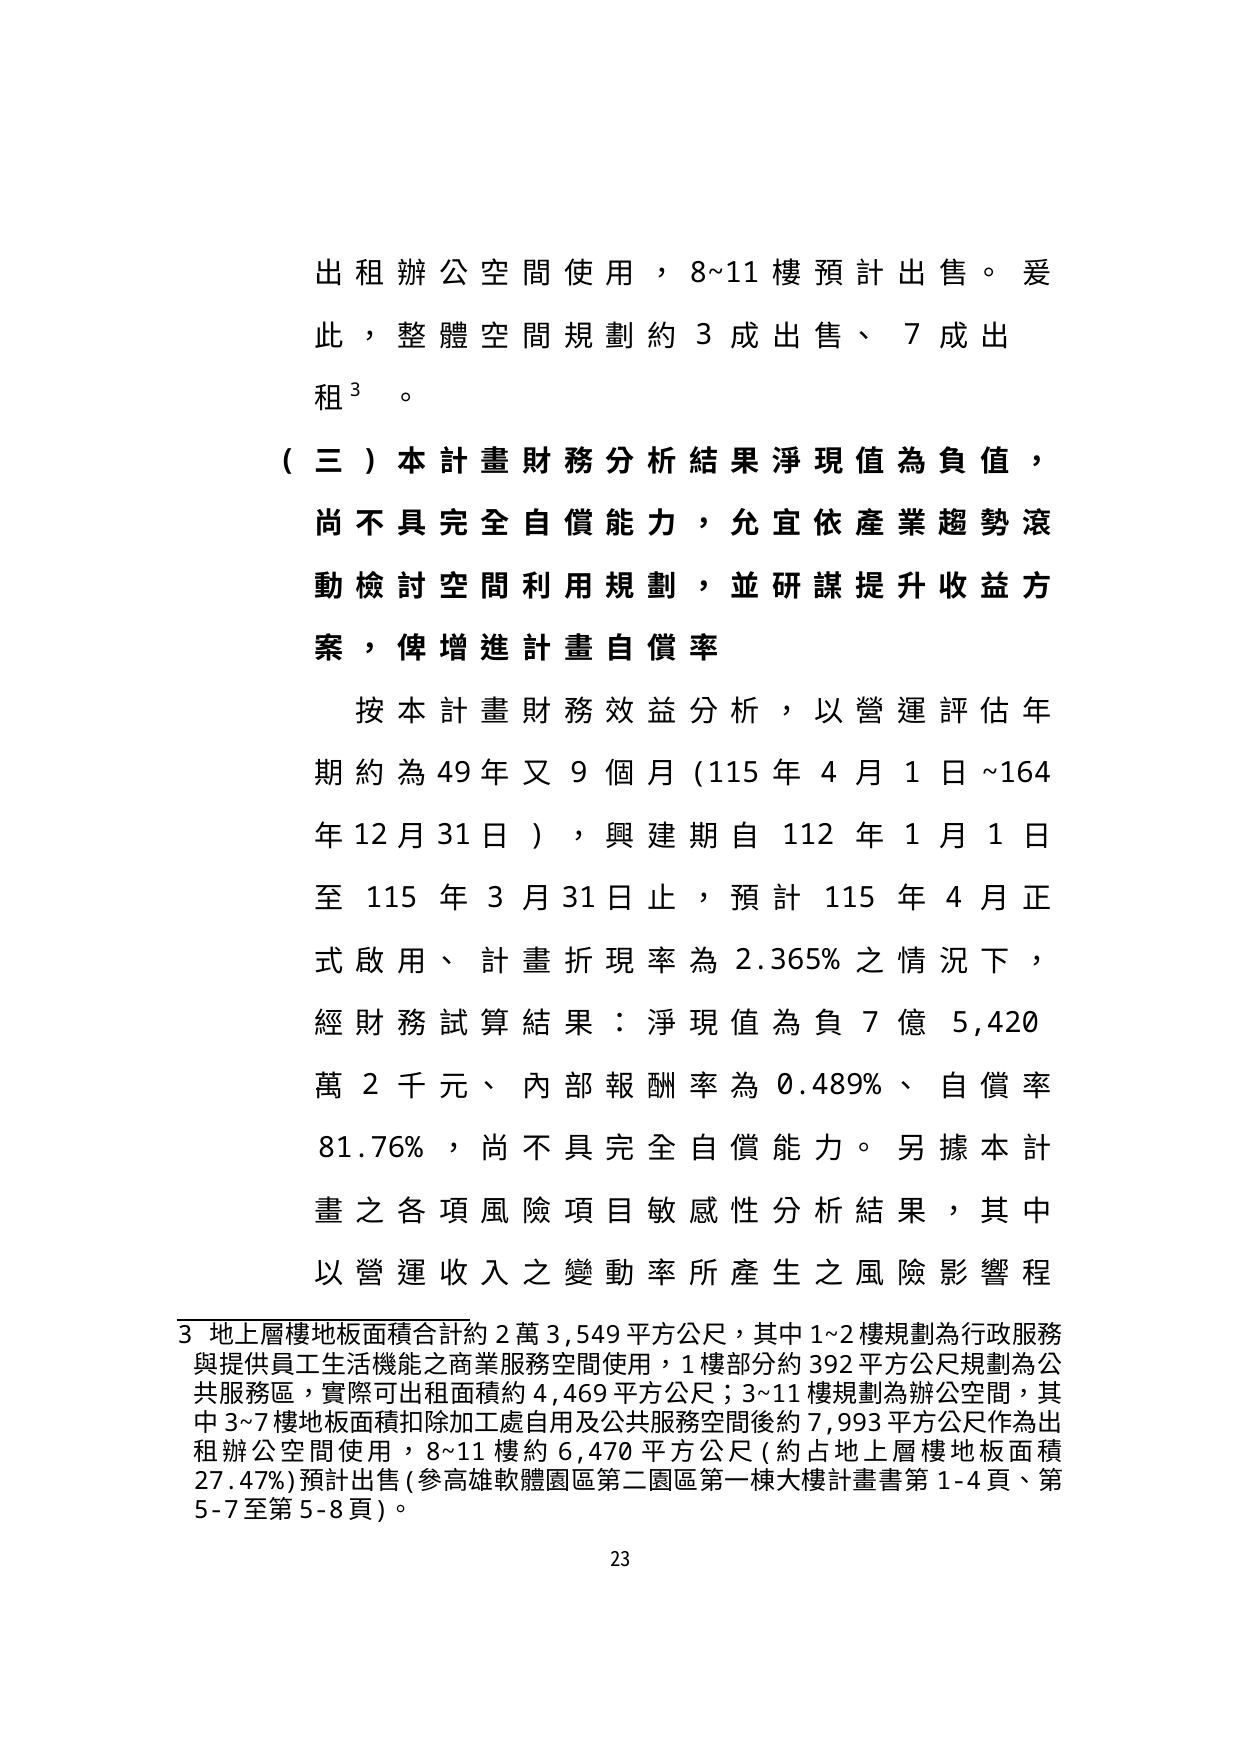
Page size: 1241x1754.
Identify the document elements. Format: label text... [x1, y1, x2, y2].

text 地上層樓地板面積合計約2萬3,549平方公尺，其中1~2樓規劃為行政服務與提供員工生活機能之商業服務空間使用，1樓部分約392平方公尺規劃為公共服務區，實際可出租面積約4,469平方公尺；3~11樓規劃為辦公空間，其中3~7樓地板面積扣除加工處自用及公共服務空間後約7,993平方公尺作為出租辦公空間使用，8~11樓約6,470平方公尺(約占地上層樓地板面積27.47%)預計出售(參高雄軟體園區第二園區第一棟大樓計畫書第1-4頁、第5-7至第5-8頁)。 [177, 1321, 1063, 1525]
text 按本計畫財務效益分析，以營運評估年期約為49年又9個月(115年4月1日~164年12月31日)，興建期自112年1月1日至115年3月31日止，預計115年4月正式啟用、計畫折現率為2.365%之情況下，經財務試算結果：淨現值為負7億5,420萬2千元、內部報酬率為0.489%、自償率81.76%，尚不具完全自償能力。另據本計畫之各項風險項目敏感性分析結果，其中以營運收入之變動率所產生之風險影響程 [271, 667, 1058, 1292]
text (三)本計畫財務分析結果淨現值為負值，尚不具完全自償能力，允宜依產業趨勢滾動檢討空間利用規劃，並研謀提升收益方案，俾增進計畫自償率 [242, 417, 1058, 667]
text 出租辦公空間使用，8~11樓預計出售。爰此，整體空間規劃約3成出售、7成出租。 [271, 229, 1058, 417]
